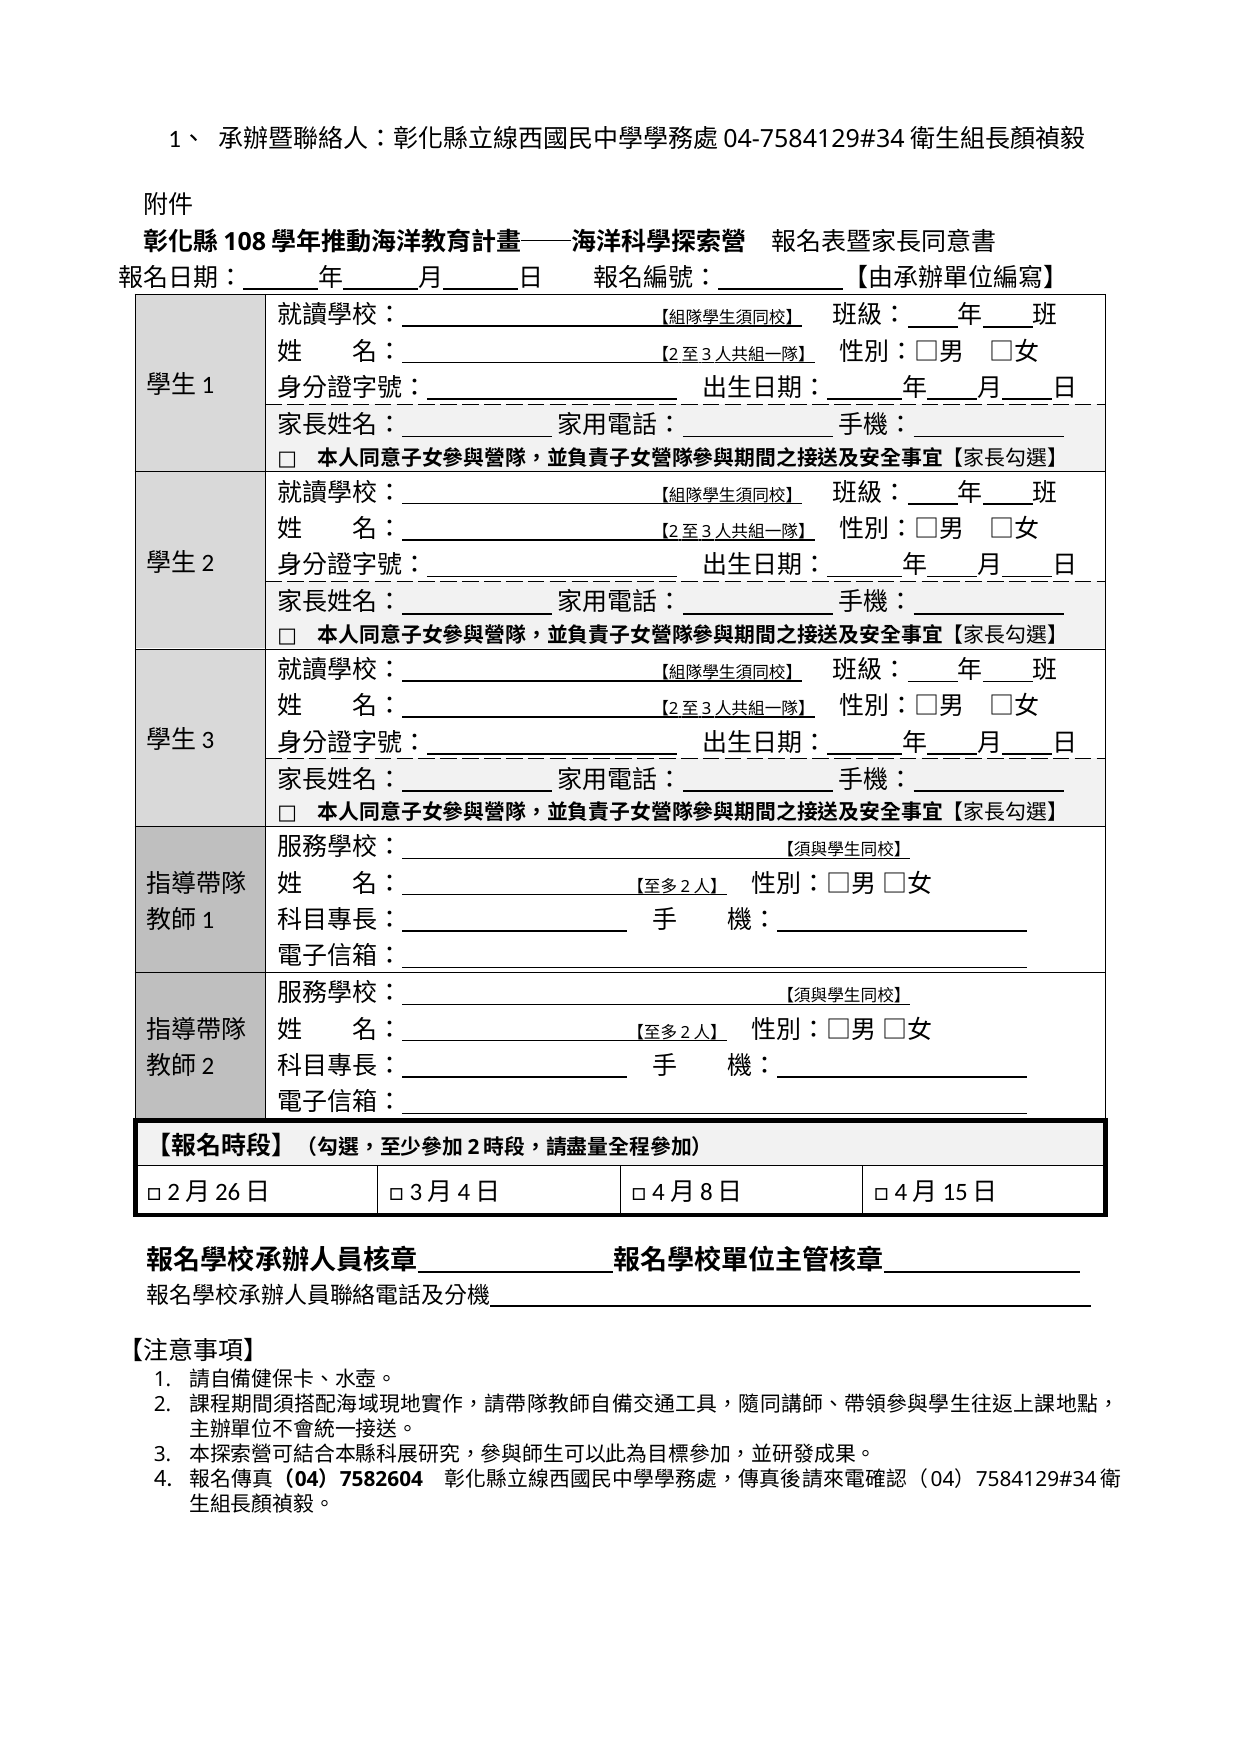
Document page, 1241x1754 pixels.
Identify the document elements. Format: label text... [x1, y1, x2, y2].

table_cell □ 3月4日 [378, 1166, 620, 1212]
table_cell 就讀學校： 【組隊學生須同校】 班級： 年 班 姓 名： 【2至3人共組一隊】 性別：□男 □女 身分證字號： 出生日期： 年 月 日 [266, 472, 1105, 581]
text 附件 [118, 185, 1122, 221]
text 報名日期： 年 月 日 報名編號： 【由承辦單位編寫】 [118, 257, 1122, 294]
table_cell 指導帶隊 教師1 [136, 827, 265, 972]
table_cell □ 4月15日 [863, 1166, 1103, 1212]
table_cell 家長姓名： 家用電話： 手機： □ 本人同意子女參與營隊，並負責子女營隊參與期間之接送及安全事宜【家長勾選】 [266, 404, 1105, 471]
list 本探索營可結合本縣科展研究，參與師生可以此為目標參加，並研發成果。 [153, 1442, 1122, 1467]
table_cell 家長姓名： 家用電話： 手機： □ 本人同意子女參與營隊，並負責子女營隊參與期間之接送及安全事宜【家長勾選】 [266, 758, 1105, 826]
table_cell □ 2月26日 [138, 1166, 377, 1212]
table_cell 家長姓名： 家用電話： 手機： □ 本人同意子女參與營隊，並負責子女營隊參與期間之接送及安全事宜【家長勾選】 [266, 581, 1105, 648]
list 課程期間須搭配海域現地實作，請帶隊教師自備交通工具，隨同講師、帶領參與學生往返上課地點，主辦單位不會統一接送。 [153, 1392, 1122, 1442]
list 報名傳真（04）7582604 彰化縣立線西國民中學學務處，傳真後請來電確認（04）7584129#34衛生組長顏禎毅。 [153, 1467, 1122, 1517]
list 請自備健保卡、水壺。 [153, 1367, 1122, 1392]
text 彰化縣108學年推動海洋教育計畫──海洋科學探索營 報名表暨家長同意書 [118, 221, 1122, 257]
text 【注意事項】 [118, 1331, 1122, 1367]
list 承辦暨聯絡人：彰化縣立線西國民中學學務處04-7584129#34衛生組長顏禎毅 [168, 118, 1122, 154]
table_cell 【報名時段】（勾選，至少參加2時段，請盡量全程參加） [138, 1123, 1103, 1165]
table_cell 就讀學校： 【組隊學生須同校】 班級： 年 班 姓 名： 【2至3人共組一隊】 性別：□男 □女 身分證字號： 出生日期： 年 月 日 [266, 650, 1105, 758]
table_header 就讀學校： 【組隊學生須同校】 班級： 年 班 姓 名： 【2至3人共組一隊】 性別：□男 □女 身分證字號： 出生日期： 年 月 日 [266, 295, 1105, 403]
table_cell 服務學校： 【須與學生同校】 姓 名： 【至多2人】 性別：□男 □女 科目專長： 手 機： 電子信箱： [266, 827, 1105, 972]
table_cell 報名學校承辦人員核章 報名學校單位主管核章 報名學校承辦人員聯絡電話及分機 [135, 1217, 1105, 1331]
table_cell □ 4月8日 [621, 1166, 862, 1212]
table_header 學生1 [136, 295, 265, 471]
table_cell 學生2 [136, 472, 265, 648]
table_cell 指導帶隊 教師2 [136, 973, 265, 1118]
table_cell 服務學校： 【須與學生同校】 姓 名： 【至多2人】 性別：□男 □女 科目專長： 手 機： 電子信箱： [266, 973, 1105, 1118]
table_cell 學生3 [136, 650, 265, 826]
